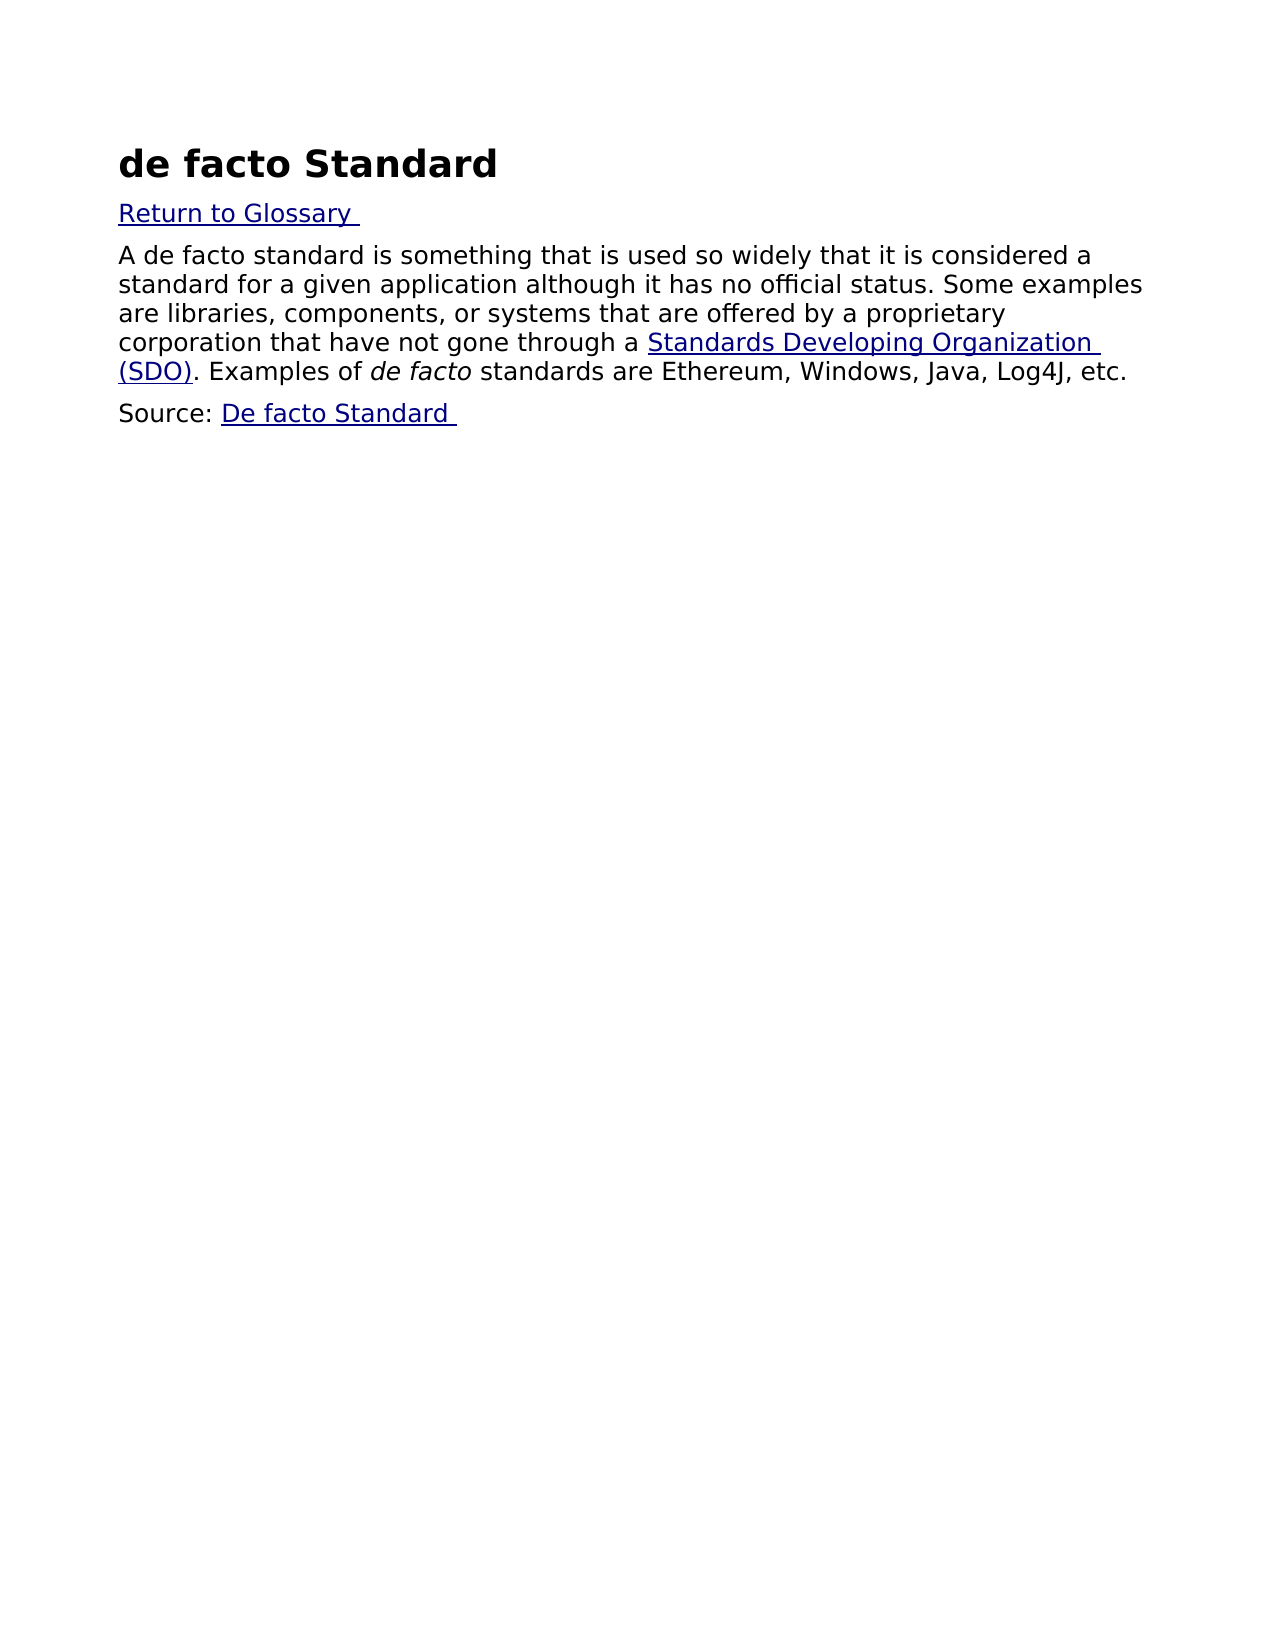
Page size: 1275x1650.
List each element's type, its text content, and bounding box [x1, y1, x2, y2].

text Source: De facto Standard [118, 399, 1157, 428]
text A de facto standard is something that is used so widely that it is considered a standard for a given application although it has no official status. Some examples are libraries, components, or systems that are offered by a proprietary corporation that have not gone through a Standards Developing Organization (SDO). Examples of de facto standards are Ethereum, Windows, Java, Log4J, etc. [118, 241, 1157, 387]
text Return to Glossary [118, 199, 1157, 228]
subtitle de facto Standard [118, 143, 1157, 187]
